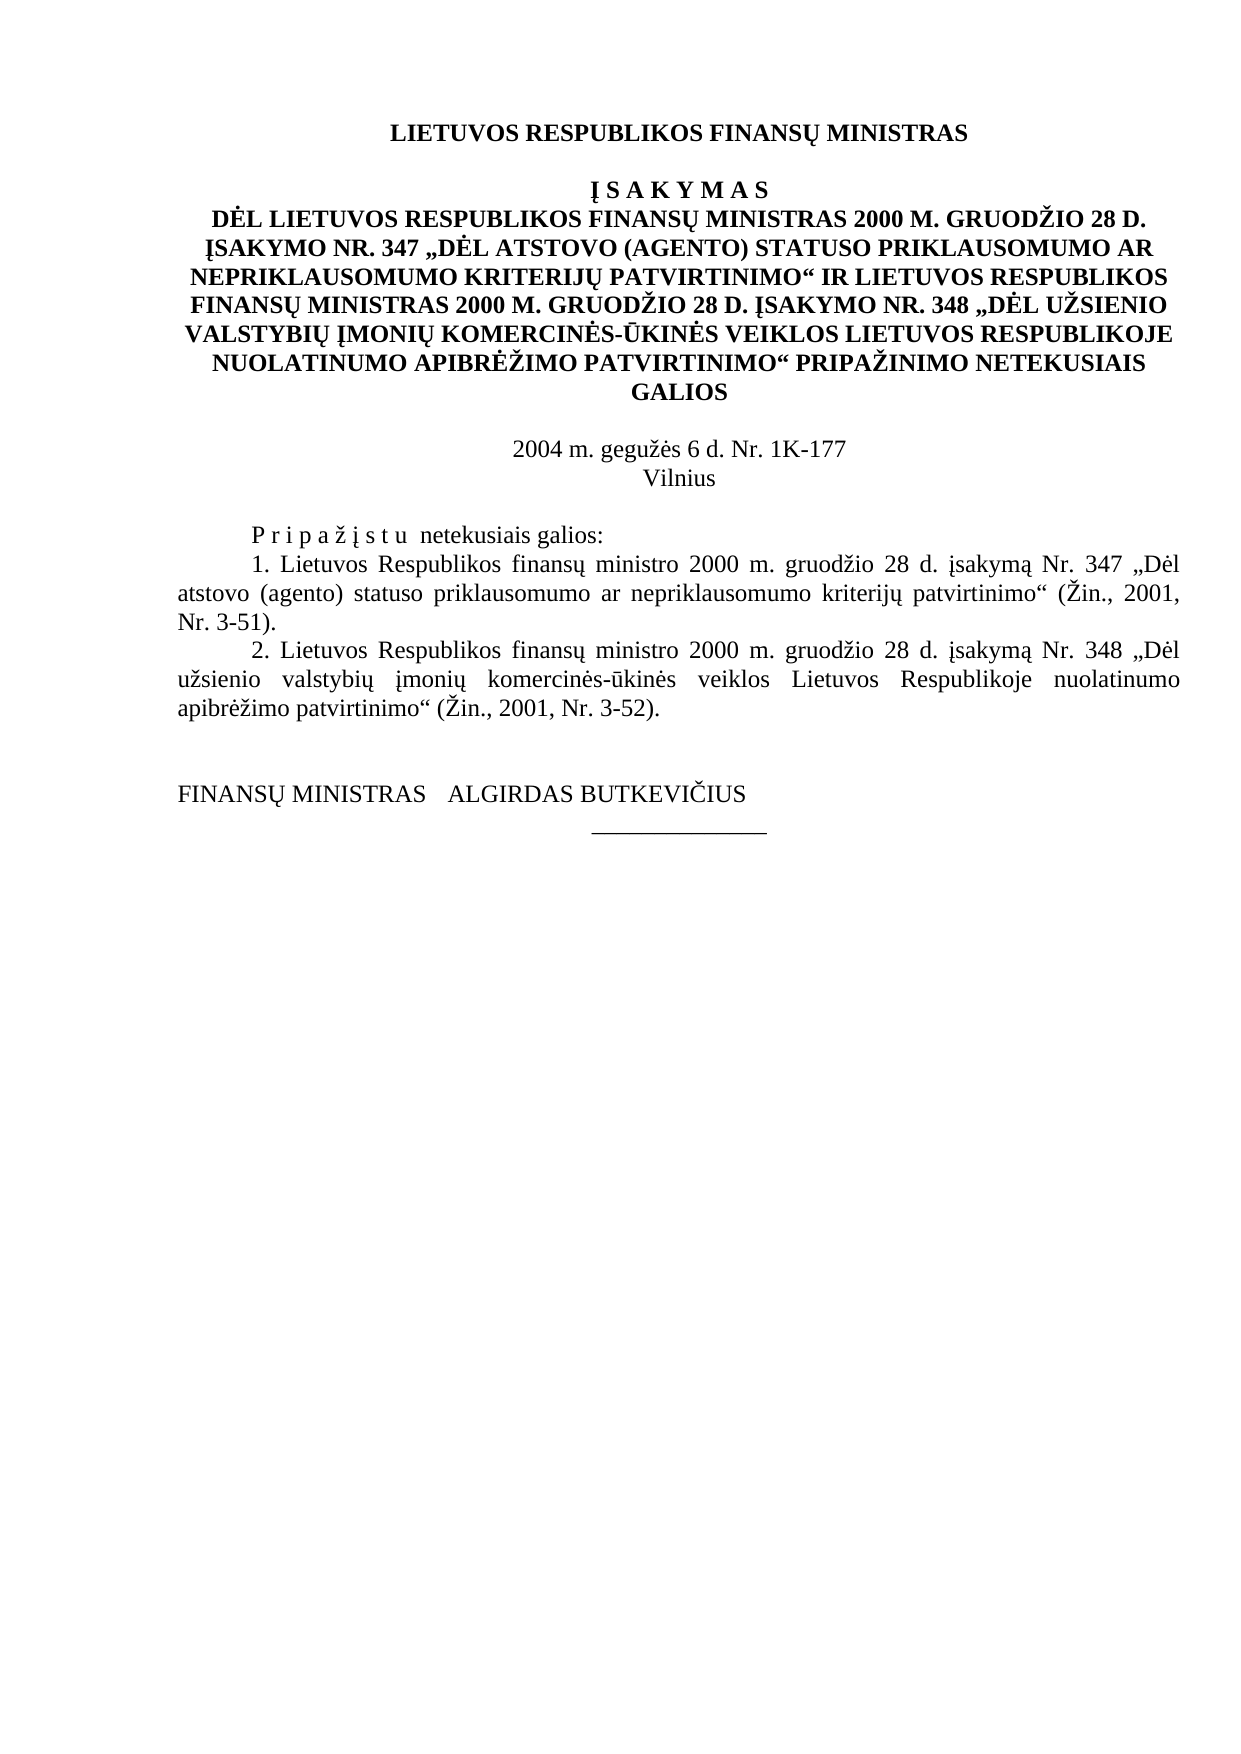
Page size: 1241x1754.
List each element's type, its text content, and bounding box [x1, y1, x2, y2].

text DĖL LIETUVOS RESPUBLIKOS FINANSŲ MINISTRAS 2000 M. GRUODŽIO 28 D. ĮSAKYMO NR. 347 „DĖL ATSTOVO (AGENTO) STATUSO PRIKLAUSOMUMO AR NEPRIKLAUSOMUMO KRITERIJŲ PATVIRTINIMO“ IR LIETUVOS RESPUBLIKOS FINANSŲ MINISTRAS 2000 M. GRUODŽIO 28 D. ĮSAKYMO NR. 348 „DĖL UŽSIENIO VALSTYBIŲ ĮMONIŲ KOMERCINĖS-ŪKINĖS VEIKLOS LIETUVOS RESPUBLIKOJE NUOLATINUMO APIBRĖŽIMO PATVIRTINIMO“ PRIPAŽINIMO NETEKUSIAIS GALIOS [177, 204, 1181, 406]
text 1. Lietuvos Respublikos finansų ministro 2000 m. gruodžio 28 d. įsakymą Nr. 347 „Dėl atstovo (agento) statuso priklausomumo ar nepriklausomumo kriterijų patvirtinimo“ (Žin., 2001, Nr. 3-51). [177, 549, 1181, 636]
text Vilnius [177, 463, 1181, 492]
text ______________ [177, 808, 1181, 837]
text 2. Lietuvos Respublikos finansų ministro 2000 m. gruodžio 28 d. įsakymą Nr. 348 „Dėl užsienio valstybių įmonių komercinės-ūkinės veiklos Lietuvos Respublikoje nuolatinumo apibrėžimo patvirtinimo“ (Žin., 2001, Nr. 3-52). [177, 636, 1181, 722]
text 2004 m. gegužės 6 d. Nr. 1K-177 [177, 434, 1181, 463]
text Pripažįstu netekusiais galios: [177, 521, 1181, 549]
text LIETUVOS RESPUBLIKOS FINANSŲ MINISTRAS [177, 118, 1181, 147]
text Į S A K Y M A S [177, 176, 1181, 204]
text FINANSŲ MINISTRAS ALGIRDAS BUTKEVIČIUS [177, 779, 1181, 808]
